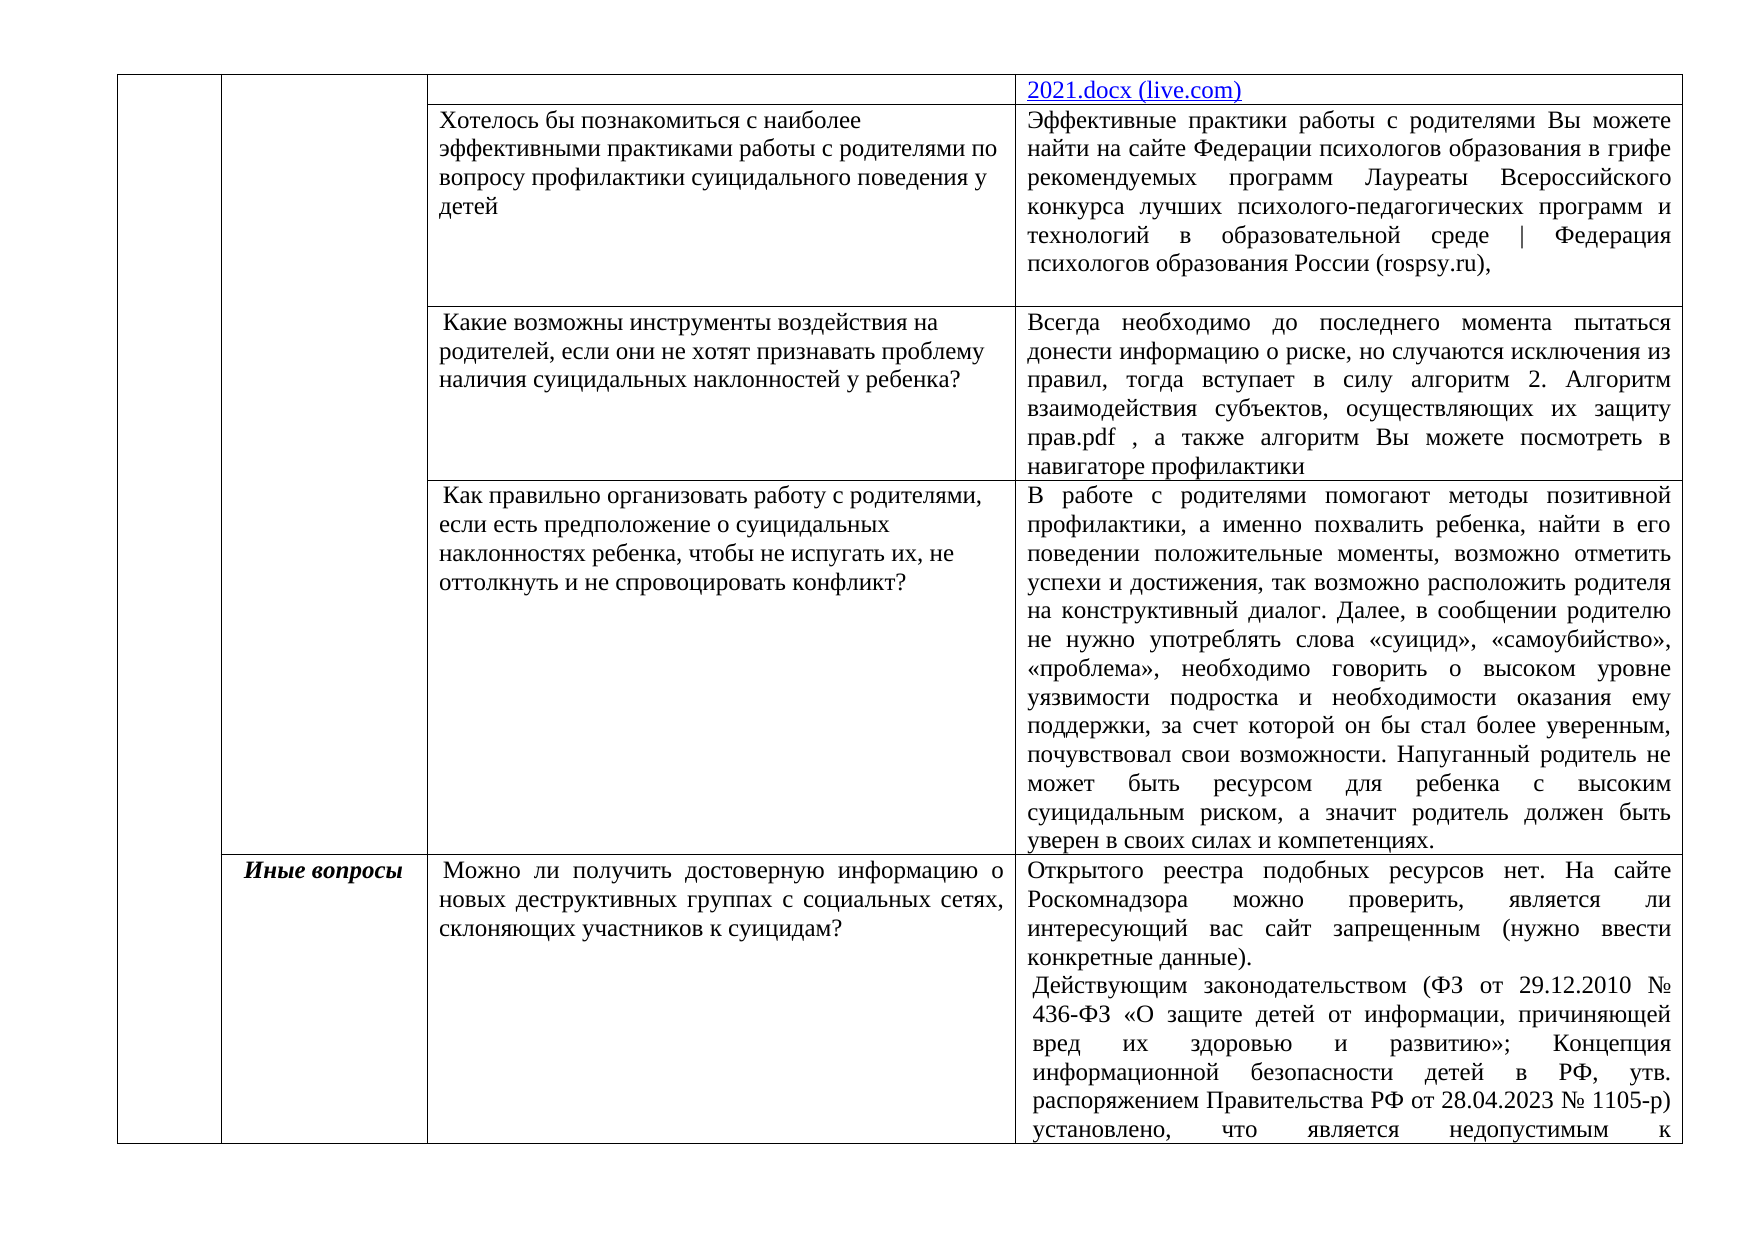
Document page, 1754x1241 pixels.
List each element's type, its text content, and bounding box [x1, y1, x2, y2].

table_cell Хотелось бы познакомиться с наиболее эффективными практиками работы с родителями по вопросу профилактики суицидального поведения у детей [428, 105, 1015, 306]
table_cell Эффективные практики работы с родителями Вы можете найти на сайте Федерации психологов образования в грифе рекомендуемых программ Лауреаты Всероссийского конкурса лучших психолого-педагогических программ и технологий в образовательной среде | Федерация психологов образования России (rospsy.ru), [1016, 105, 1682, 306]
table_cell Открытого реестра подобных ресурсов нет. На сайте Роскомнадзора можно проверить, является ли интересующий вас сайт запрещенным (нужно ввести конкретные данные). Действующим законодательством (ФЗ от 29.12.2010 № 436-ФЗ «О защите детей от информации, причиняющей вред их здоровью и развитию»; Концепция информационной безопасности детей в РФ, утв. распоряжением Правительства РФ от 28.04.2023 № 1105-р) установлено, что является недопустимым к [1016, 855, 1682, 1143]
table_cell [428, 75, 1015, 104]
table_cell Иные вопросы [222, 855, 427, 1143]
table_cell Всегда необходимо до последнего момента пытаться донести информацию о риске, но случаются исключения из правил, тогда вступает в силу алгоритм 2. Алгоритм взаимодействия субъектов, осуществляющих их защиту прав.pdf , а также алгоритм Вы можете посмотреть в навигаторе профилактики [1016, 307, 1682, 479]
table_cell В работе с родителями помогают методы позитивной профилактики, а именно похвалить ребенка, найти в его поведении положительные моменты, возможно отметить успехи и достижения, так возможно расположить родителя на конструктивный диалог. Далее, в сообщении родителю не нужно употреблять слова «суицид», «самоубийство», «проблема», необходимо говорить о высоком уровне уязвимости подростка и необходимости оказания ему поддержки, за счет которой он бы стал более уверенным, почувствовал свои возможности. Напуганный родитель не может быть ресурсом для ребенка с высоким суицидальным риском, а значит родитель должен быть уверен в своих силах и компетенциях. [1016, 481, 1682, 854]
table_cell Как правильно организовать работу с родителями, если есть предположение о суицидальных наклонностях ребенка, чтобы не испугать их, не оттолкнуть и не спровоцировать конфликт? [428, 481, 1015, 854]
table_cell [222, 75, 427, 854]
table_cell Какие возможны инструменты воздействия на родителей, если они не хотят признавать проблему наличия суицидальных наклонностей у ребенка? [428, 307, 1015, 479]
table_cell [118, 75, 221, 1143]
table_cell 2021.docx (live.com) [1016, 75, 1682, 104]
table_cell Можно ли получить достоверную информацию о новых деструктивных группах с социальных сетях, склоняющих участников к суицидам? [428, 855, 1015, 1143]
